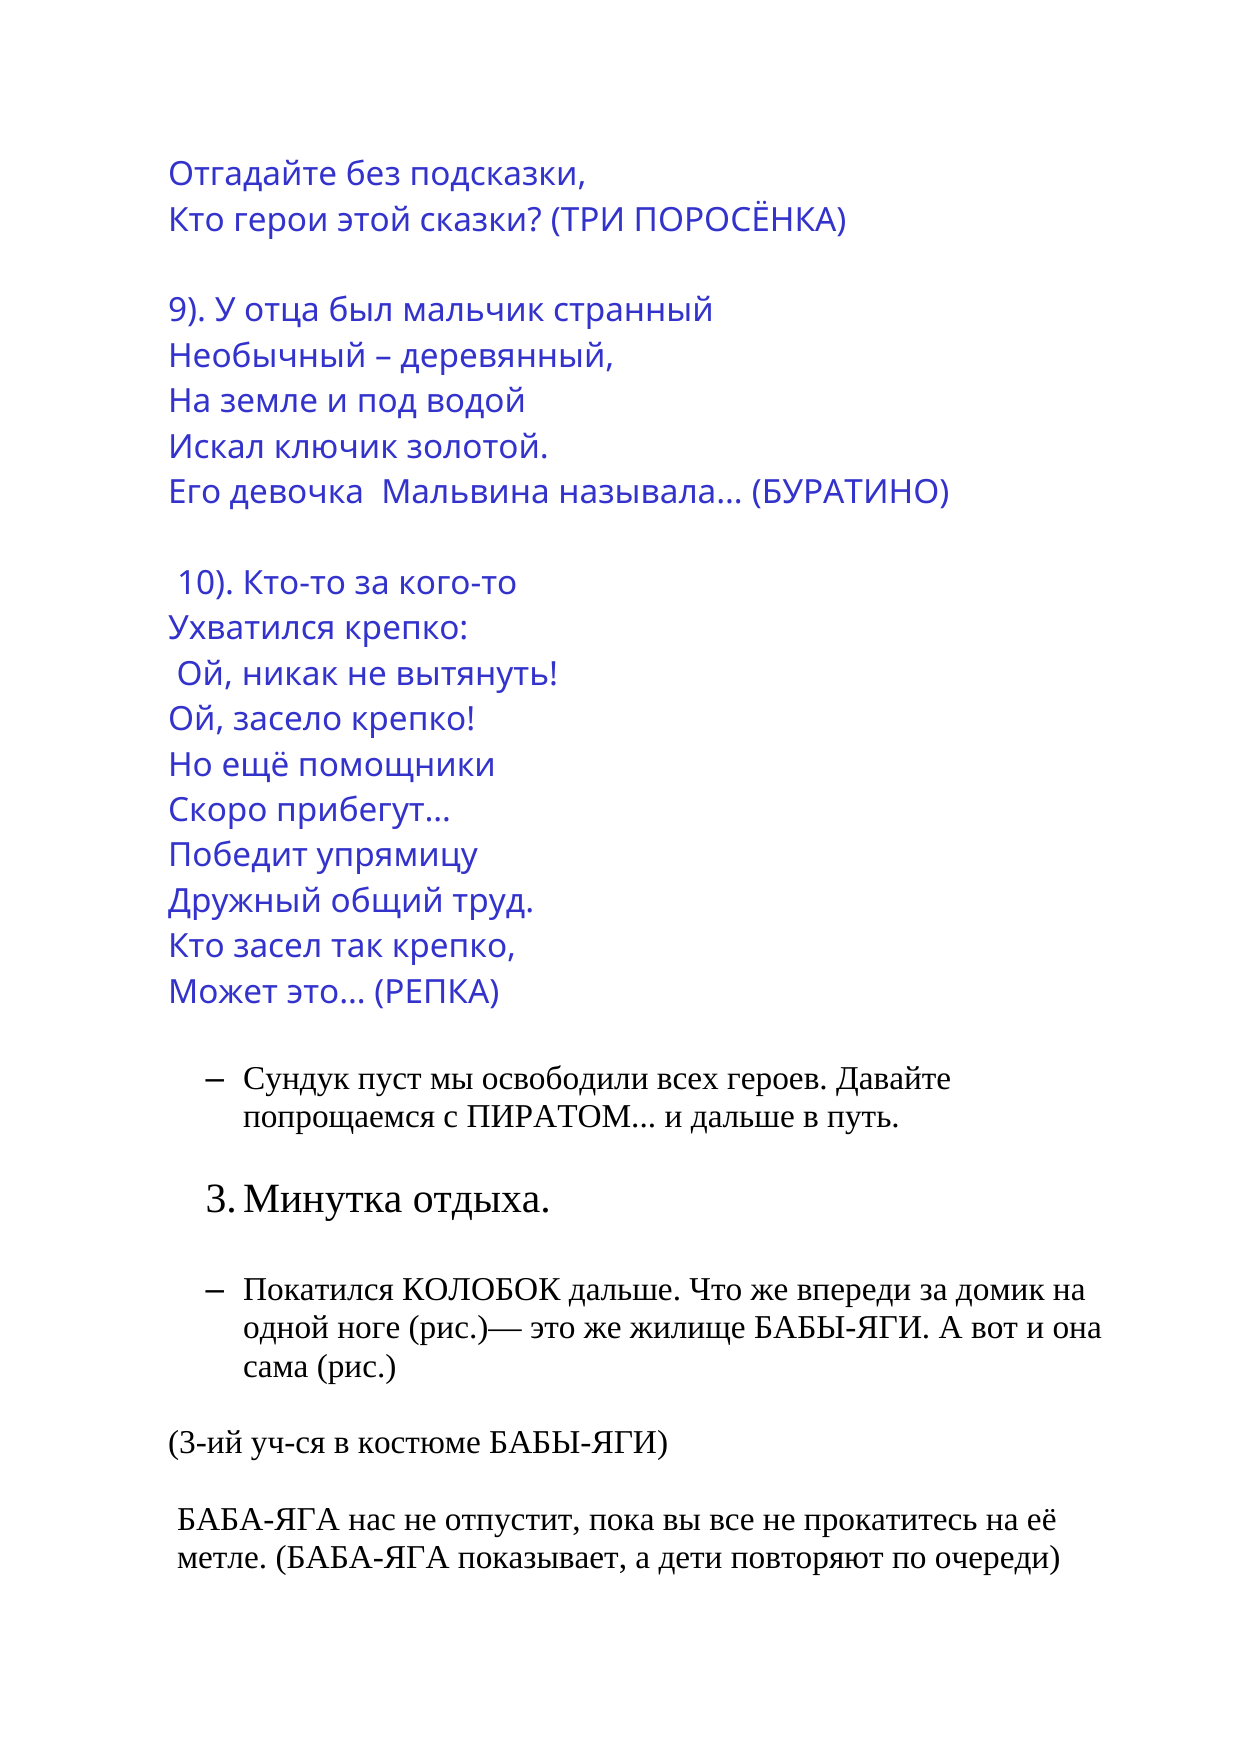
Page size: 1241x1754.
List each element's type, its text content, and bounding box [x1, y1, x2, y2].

text Но ещё помощники [168, 740, 1144, 786]
text Его девочка Мальвина называла… (БУРАТИНО) [168, 468, 1144, 513]
text Ухватился крепко: [168, 604, 1144, 649]
text Кто герои этой сказки? (ТРИ ПОРОСЁНКА) [168, 195, 1144, 241]
text Кто засел так крепко, [168, 922, 1144, 967]
text Дружный общий труд. [168, 877, 1144, 922]
text Необычный – деревянный, [168, 332, 1144, 377]
text Отгадайте без подсказки, [168, 150, 1144, 195]
text Искал ключик золотой. [168, 422, 1144, 468]
list Сундук пуст мы освободили всех героев. Давайте попрощаемся с ПИРАТОМ... и дальше в путь. [205, 1058, 1144, 1135]
list Минутка отдыха. [205, 1173, 1144, 1221]
text (3-ий уч-ся в костюме БАБЫ-ЯГИ) [168, 1422, 1144, 1461]
text На земле и под водой [168, 377, 1144, 422]
text Ой, засело крепко! [168, 695, 1144, 740]
text 9). У отца был мальчик странный [168, 286, 1144, 332]
text Ой, никак не вытянуть! [168, 649, 1144, 695]
text Победит упрямицу [168, 831, 1144, 877]
text Может это… (РЕПКА) [168, 967, 1144, 1013]
text Скоро прибегут… [168, 786, 1144, 831]
text БАБА-ЯГА нас не отпустит, пока вы все не прокатитесь на её метле. (БАБА-ЯГА показывает, а дети повторяют по очереди) [177, 1499, 1144, 1576]
list Покатился КОЛОБОК дальше. Что же впереди за домик на одной ноге (рис.)— это же жилище БАБЫ-ЯГИ. А вот и она сама (рис.) [205, 1269, 1144, 1384]
text 10). Кто-то за кого-то [177, 559, 1144, 604]
